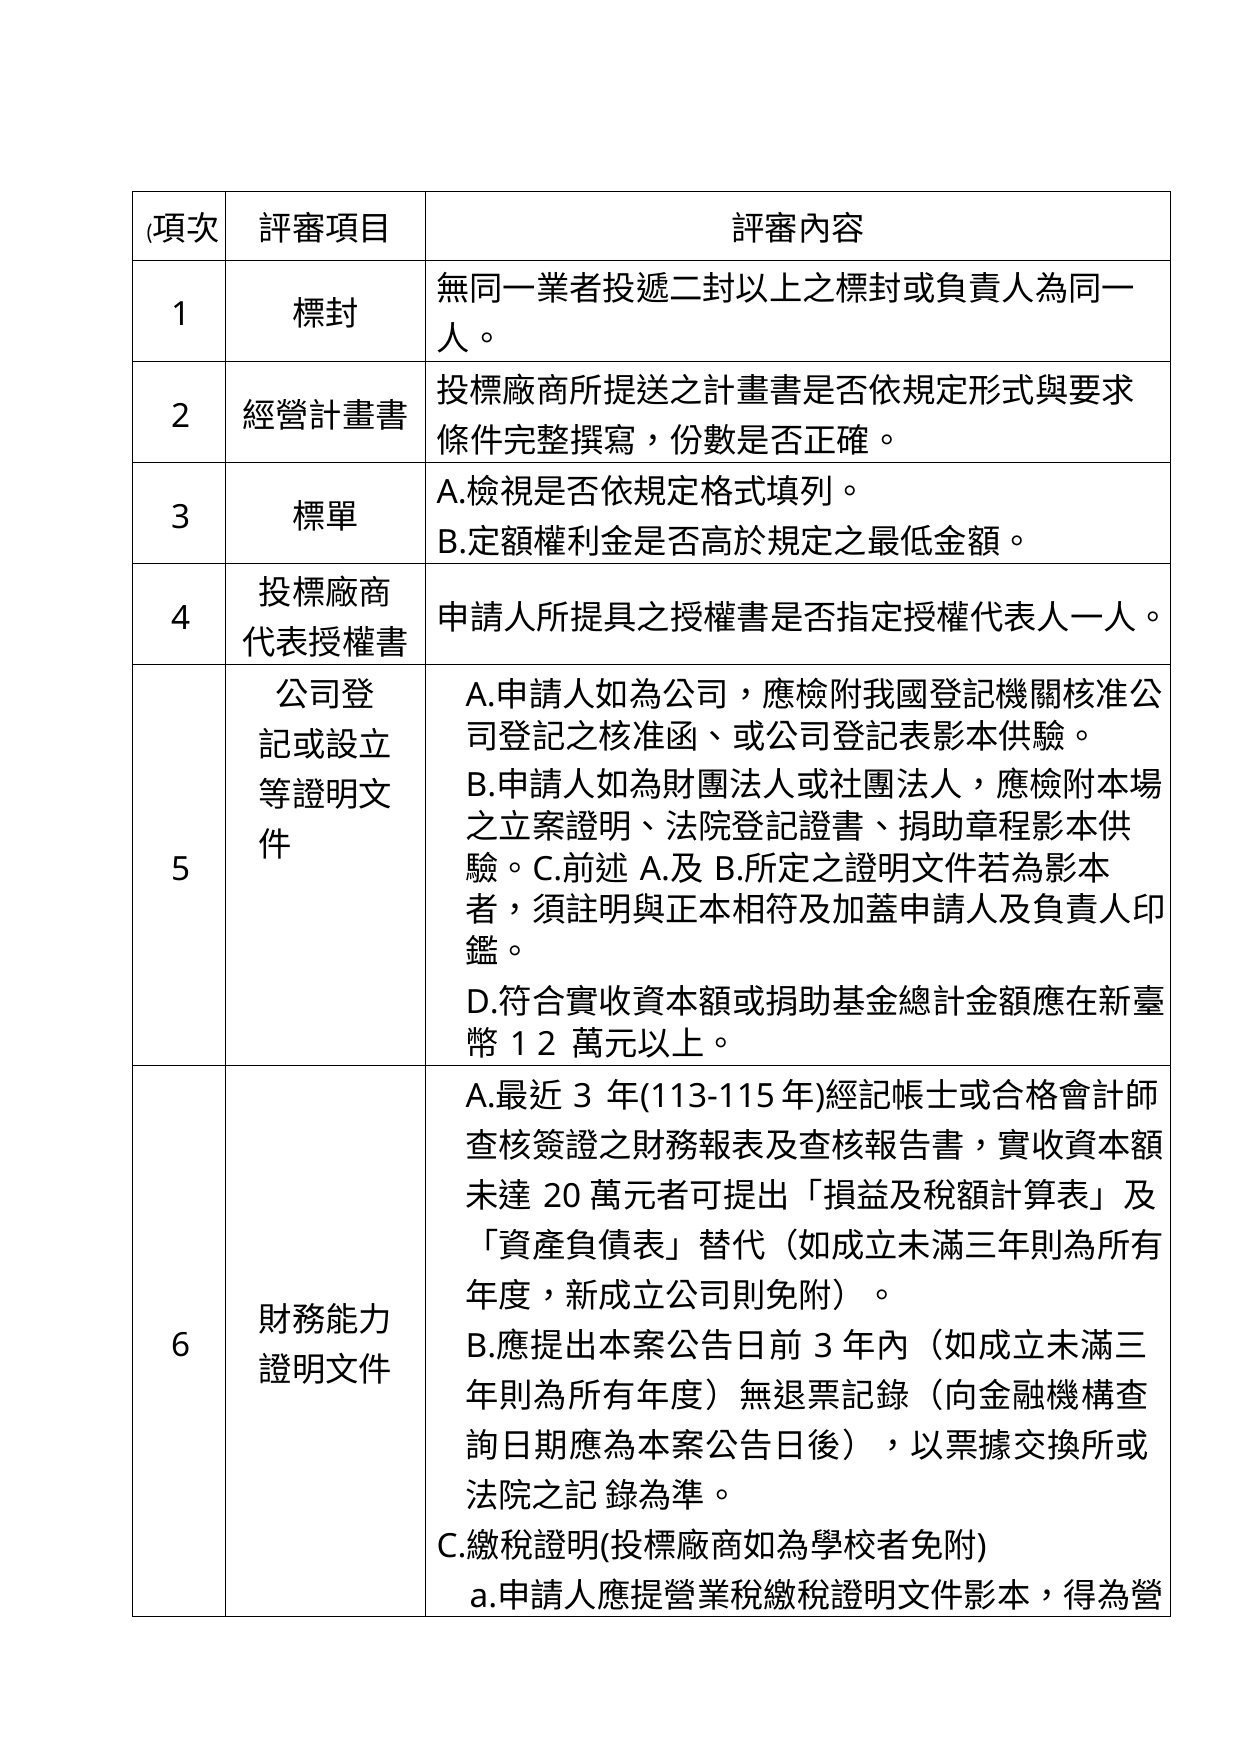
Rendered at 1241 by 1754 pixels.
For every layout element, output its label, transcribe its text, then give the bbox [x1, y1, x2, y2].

table_header 評審項目 [226, 192, 425, 260]
table_cell 經營計畫書 [226, 362, 425, 462]
table_cell 1 [133, 261, 225, 361]
table_cell A.申請人如為公司，應檢附我國登記機關核准公司登記之核准函、或公司登記表影本供驗。 B.申請人如為財團法人或社團法人，應檢附本場之立案證明、法院登記證書、捐助章程影本供驗。C.前述A.及B.所定之證明文件若為影本者，須註明與正本相符及加蓋申請人及負責人印鑑。 D.符合實收資本額或捐助基金總計金額應在新臺幣12萬元以上。 [426, 665, 1170, 1065]
table_cell 6 [133, 1066, 225, 1616]
table_header (項次 [133, 192, 225, 260]
table_cell 標封 [226, 261, 425, 361]
table_cell 財務能力 證明文件 [226, 1066, 425, 1616]
table_cell 投標廠商 代表授權書 [226, 564, 425, 664]
table_cell 標單 [226, 463, 425, 563]
table_cell 2 [133, 362, 225, 462]
table_cell 3 [133, 463, 225, 563]
table_cell 無同一業者投遞二封以上之標封或負責人為同一 人。 [426, 261, 1170, 361]
table_cell 公司登記或設立等證明文件 [226, 665, 425, 1065]
table_cell A.最近3年(113-115年)經記帳士或合格會計師查核簽證之財務報表及查核報告書，實收資本額未達20 萬元者可提出「損益及稅額計算表」及「資產負債表」替代（如成立未滿三年則為所有年度，新成立公司則免附）。 B.應提出本案公告日前3 年內（如成立未滿三年則為所有年度）無退票記錄（向金融機構查詢日期應為本案公告日後），以票據交換所或法院之記 錄為準。 C.繳稅證明(投標廠商如為學校者免附) a.申請人應提營業稅繳稅證明文件影本，得為營 [426, 1066, 1170, 1616]
table_cell 4 [133, 564, 225, 664]
table_header 評審內容 [426, 192, 1170, 260]
table_cell 投標廠商所提送之計畫書是否依規定形式與要求 條件完整撰寫，份數是否正確。 [426, 362, 1170, 462]
table_cell 5 [133, 665, 225, 1065]
table_cell A.檢視是否依規定格式填列。 B.定額權利金是否高於規定之最低金額。 [426, 463, 1170, 563]
table_cell 申請人所提具之授權書是否指定授權代表人一人。 [426, 564, 1170, 664]
